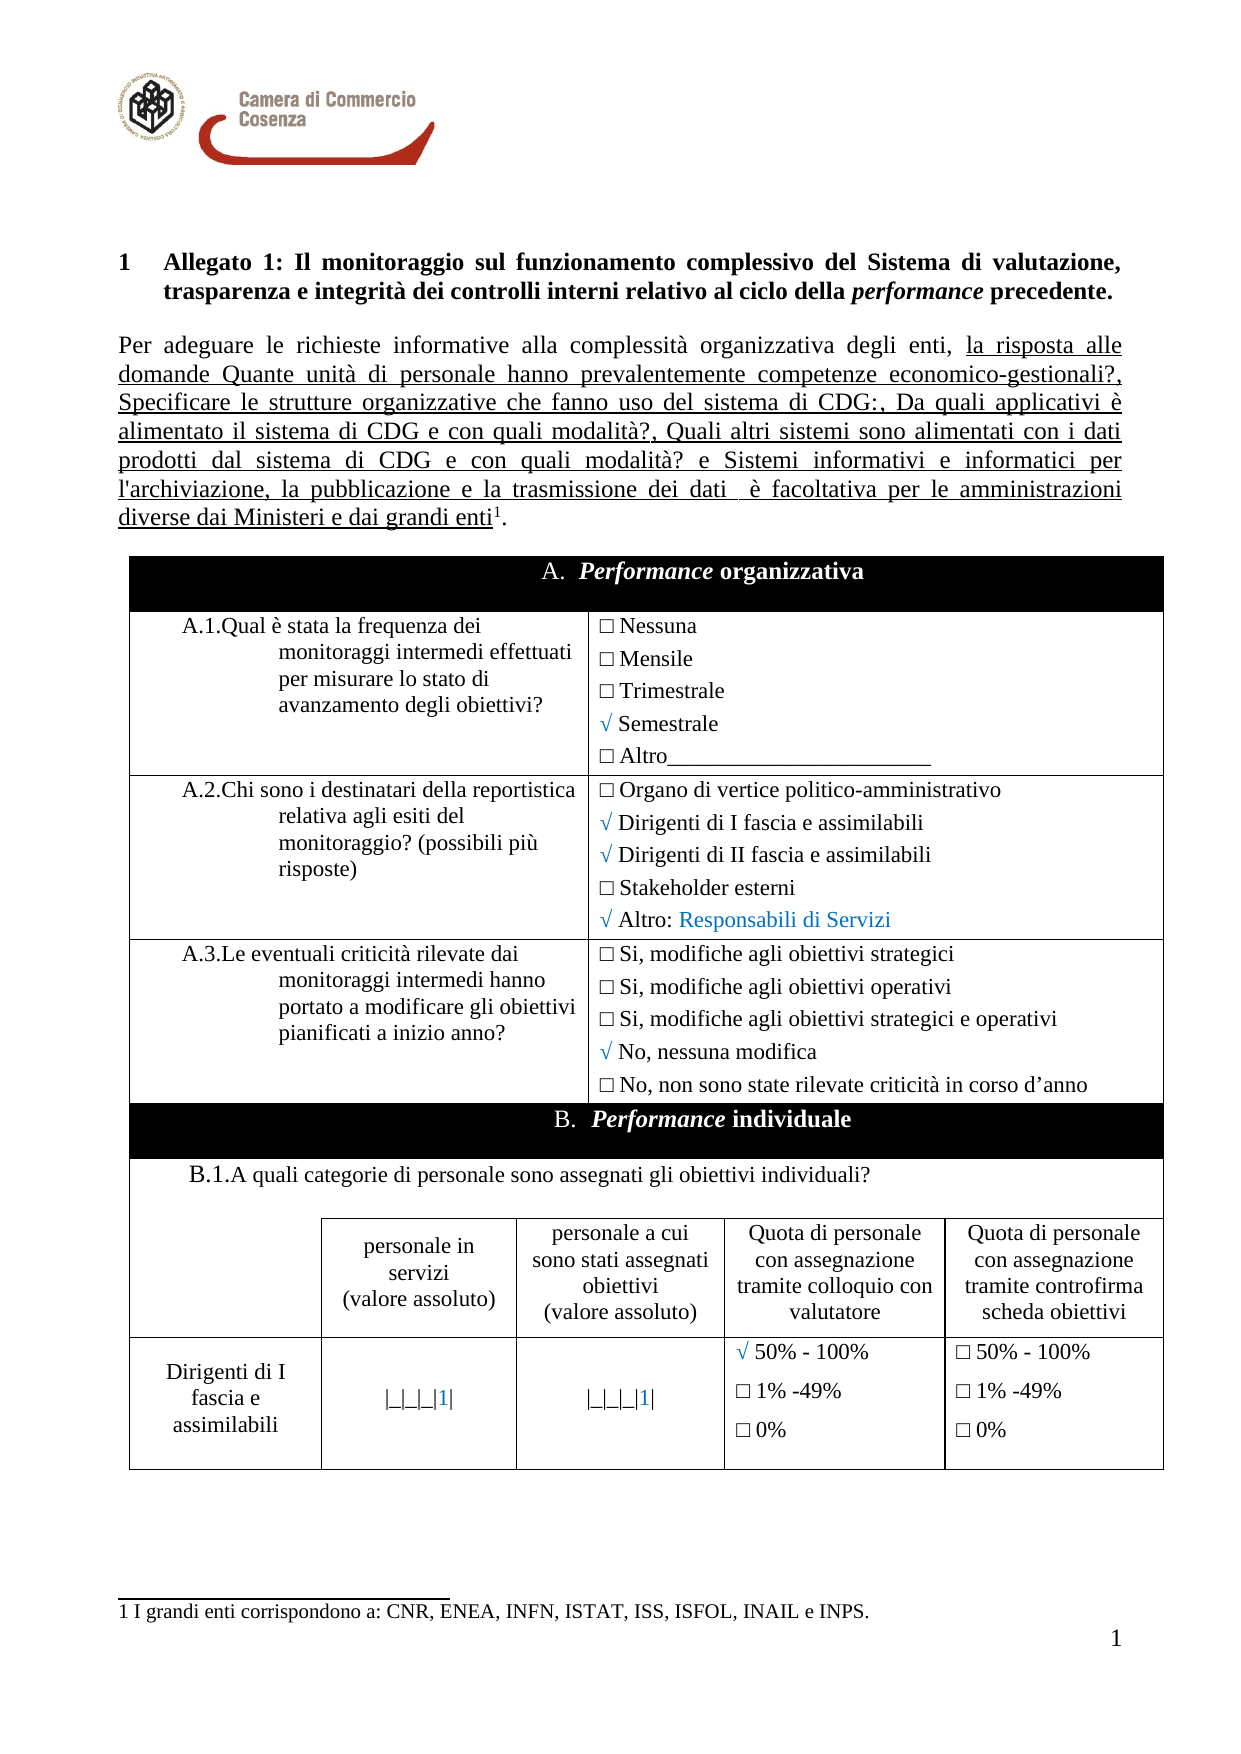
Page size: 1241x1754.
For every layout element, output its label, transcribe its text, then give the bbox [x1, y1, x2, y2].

table_cell [130, 1218, 321, 1337]
text I grandi enti corrispondono a: CNR, ENEA, INFN, ISTAT, ISS, ISFOL, INAIL e INPS. [118, 1599, 1122, 1623]
table_cell Chi sono i destinatari della reportistica relativa agli esiti del monitoraggio? (possibili più risposte) [130, 776, 588, 939]
table_cell Le eventuali criticità rilevate dai monitoraggi intermedi hanno portato a modificare gli obiettivi pianificati a inizio anno? [130, 940, 588, 1103]
table_header Performance organizzativa [130, 556, 1163, 611]
text Per adeguare le richieste informative alla complessità organizzativa degli enti, la risposta alle domande C.2, D.2, D.3, D.4 e E.1.b è facoltativa per le amministrazioni diverse dai Ministeri e dai grandi enti. [118, 414, 1122, 470]
table_cell Quota di personale con assegnazione tramite colloquio con valutatore [725, 1219, 944, 1337]
table_cell Quota di personale con assegnazione tramite controfirma scheda obiettivi [946, 1219, 1163, 1337]
table_cell A quali categorie di personale sono assegnati gli obiettivi individuali? [130, 1159, 1163, 1218]
table_cell Dirigenti di I fascia e assimilabili [130, 1338, 321, 1469]
table_cell □ Si, modifiche agli obiettivi strategici □ Si, modifiche agli obiettivi operativi □ Si, modifiche agli obiettivi strategici e operativi √ No, nessuna modifica □ No, non sono state rilevate criticità in corso d’anno [589, 940, 1163, 1103]
text Per adeguare le richieste informative alla complessità organizzativa degli enti, la risposta alle domande C.2, D.2, D.3, D.4 e E.1.b è facoltativa per le amministrazioni diverse dai Ministeri e dai grandi enti. [118, 500, 1122, 531]
text Per adeguare le richieste informative alla complessità organizzativa degli enti, la risposta alle domande C.2, D.2, D.3, D.4 e E.1.b è facoltativa per le amministrazioni diverse dai Ministeri e dai grandi enti. [118, 385, 1122, 412]
table_cell |_|_|_|1| [322, 1338, 516, 1469]
table_cell personale a cui sono stati assegnati obiettivi (valore assoluto) [517, 1219, 724, 1337]
table_cell √ 50% - 100% □ 1% -49% □ 0% [725, 1338, 944, 1469]
text Per adeguare le richieste informative alla complessità organizzativa degli enti, la risposta alle domande C.2, D.2, D.3, D.4 e E.1.b è facoltativa per le amministrazioni diverse dai Ministeri e dai grandi enti. [118, 471, 1122, 499]
table_cell □ Nessuna □ Mensile □ Trimestrale √ Semestrale □ Altro_______________________ [589, 612, 1163, 775]
table_cell |_|_|_|1| [517, 1338, 724, 1469]
table_cell □ Organo di vertice politico-amministrativo √ Dirigenti di I fascia e assimilabili √ Dirigenti di II fascia e assimilabili □ Stakeholder esterni √ Altro: Responsabili di Servizi [589, 776, 1163, 939]
table_cell Performance individuale [130, 1104, 1163, 1158]
subtitle Allegato 1: Il monitoraggio sul funzionamento complessivo del Sistema di valutazione, trasparenza e integrità dei controlli interni relativo al ciclo della performance precedente. [118, 247, 1122, 305]
table_cell Qual è stata la frequenza dei monitoraggi intermedi effettuati per misurare lo stato di avanzamento degli obiettivi? [130, 612, 588, 775]
table_cell personale in servizi (valore assoluto) [322, 1219, 516, 1337]
text Per adeguare le richieste informative alla complessità organizzativa degli enti, la risposta alle domande C.2, D.2, D.3, D.4 e E.1.b è facoltativa per le amministrazioni diverse dai Ministeri e dai grandi enti. [118, 330, 1122, 384]
table_cell □ 50% - 100% □ 1% -49% □ 0% [946, 1338, 1163, 1469]
